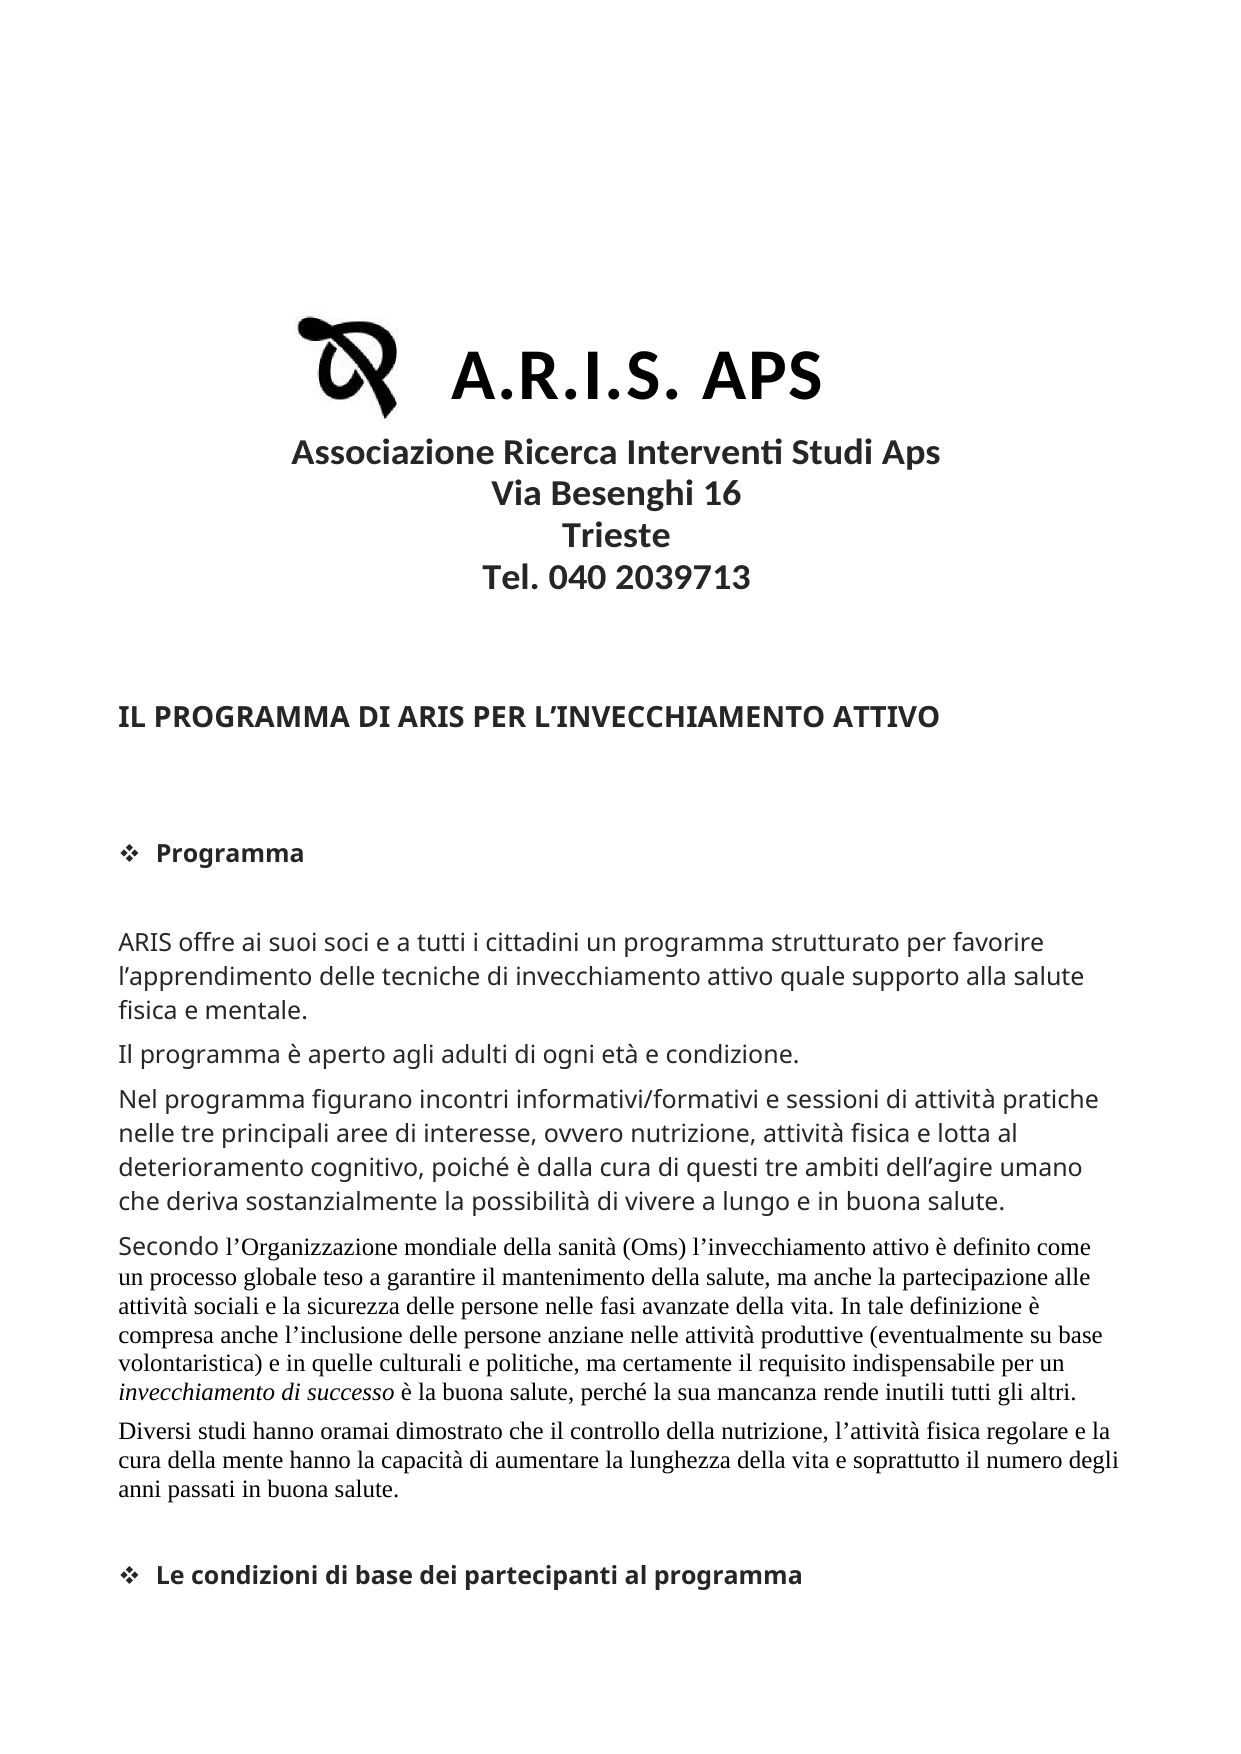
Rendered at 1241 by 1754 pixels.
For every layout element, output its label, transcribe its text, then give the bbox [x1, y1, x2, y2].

text Diversi studi hanno oramai dimostrato che il controllo della nutrizione, l’attività fisica regolare e la cura della mente hanno la capacità di aumentare la lunghezza della vita e soprattutto il numero degli anni passati in buona salute. [118, 1416, 1122, 1503]
text Associazione Ricerca Interventi Studi Aps [118, 433, 1114, 472]
text Nel programma figurano incontri informativi/formativi e sessioni di attività pratiche nelle tre principali aree di interesse, ovvero nutrizione, attività fisica e lotta al deterioramento cognitivo, poiché è dalla cura di questi tre ambiti dell’agire umano che deriva sostanzialmente la possibilità di vivere a lungo e in buona salute. [118, 1082, 1122, 1218]
text Il programma è aperto agli adulti di ogni età e condizione. [118, 1037, 1122, 1071]
text Secondo l’Organizzazione mondiale della sanità (Oms) l’invecchiamento attivo è definito come un processo globale teso a garantire il mantenimento della salute, ma anche la partecipazione alle attività sociali e la sicurezza delle persone nelle fasi avanzate della vita. In tale definizione è compresa anche l’inclusione delle persone anziane nelle attività produttive (eventualmente su base volontaristica) e in quelle culturali e politiche, ma certamente il requisito indispensabile per un invecchiamento di successo è la buona salute, perché la sua mancanza rende inutili tutti gli altri. [118, 1228, 1122, 1406]
text Via Besenghi 16 [118, 475, 1114, 513]
text Trieste [118, 517, 1114, 555]
text Tel. 040 2039713 [118, 558, 1114, 597]
picture [292, 307, 400, 424]
text ARIS offre ai suoi soci e a tutti i cittadini un programma strutturato per favorire l’apprendimento delle tecniche di invecchiamento attivo quale supporto alla salute fisica e mentale. [118, 924, 1122, 1027]
list Le condizioni di base dei partecipanti al programma [118, 1558, 1122, 1592]
table_header [118, 308, 399, 426]
text IL PROGRAMMA DI ARIS PER L’INVECCHIAMENTO ATTIVO [118, 696, 1122, 736]
table_header A.R.I.S. APS [400, 308, 1131, 426]
list Programma [118, 836, 1122, 869]
